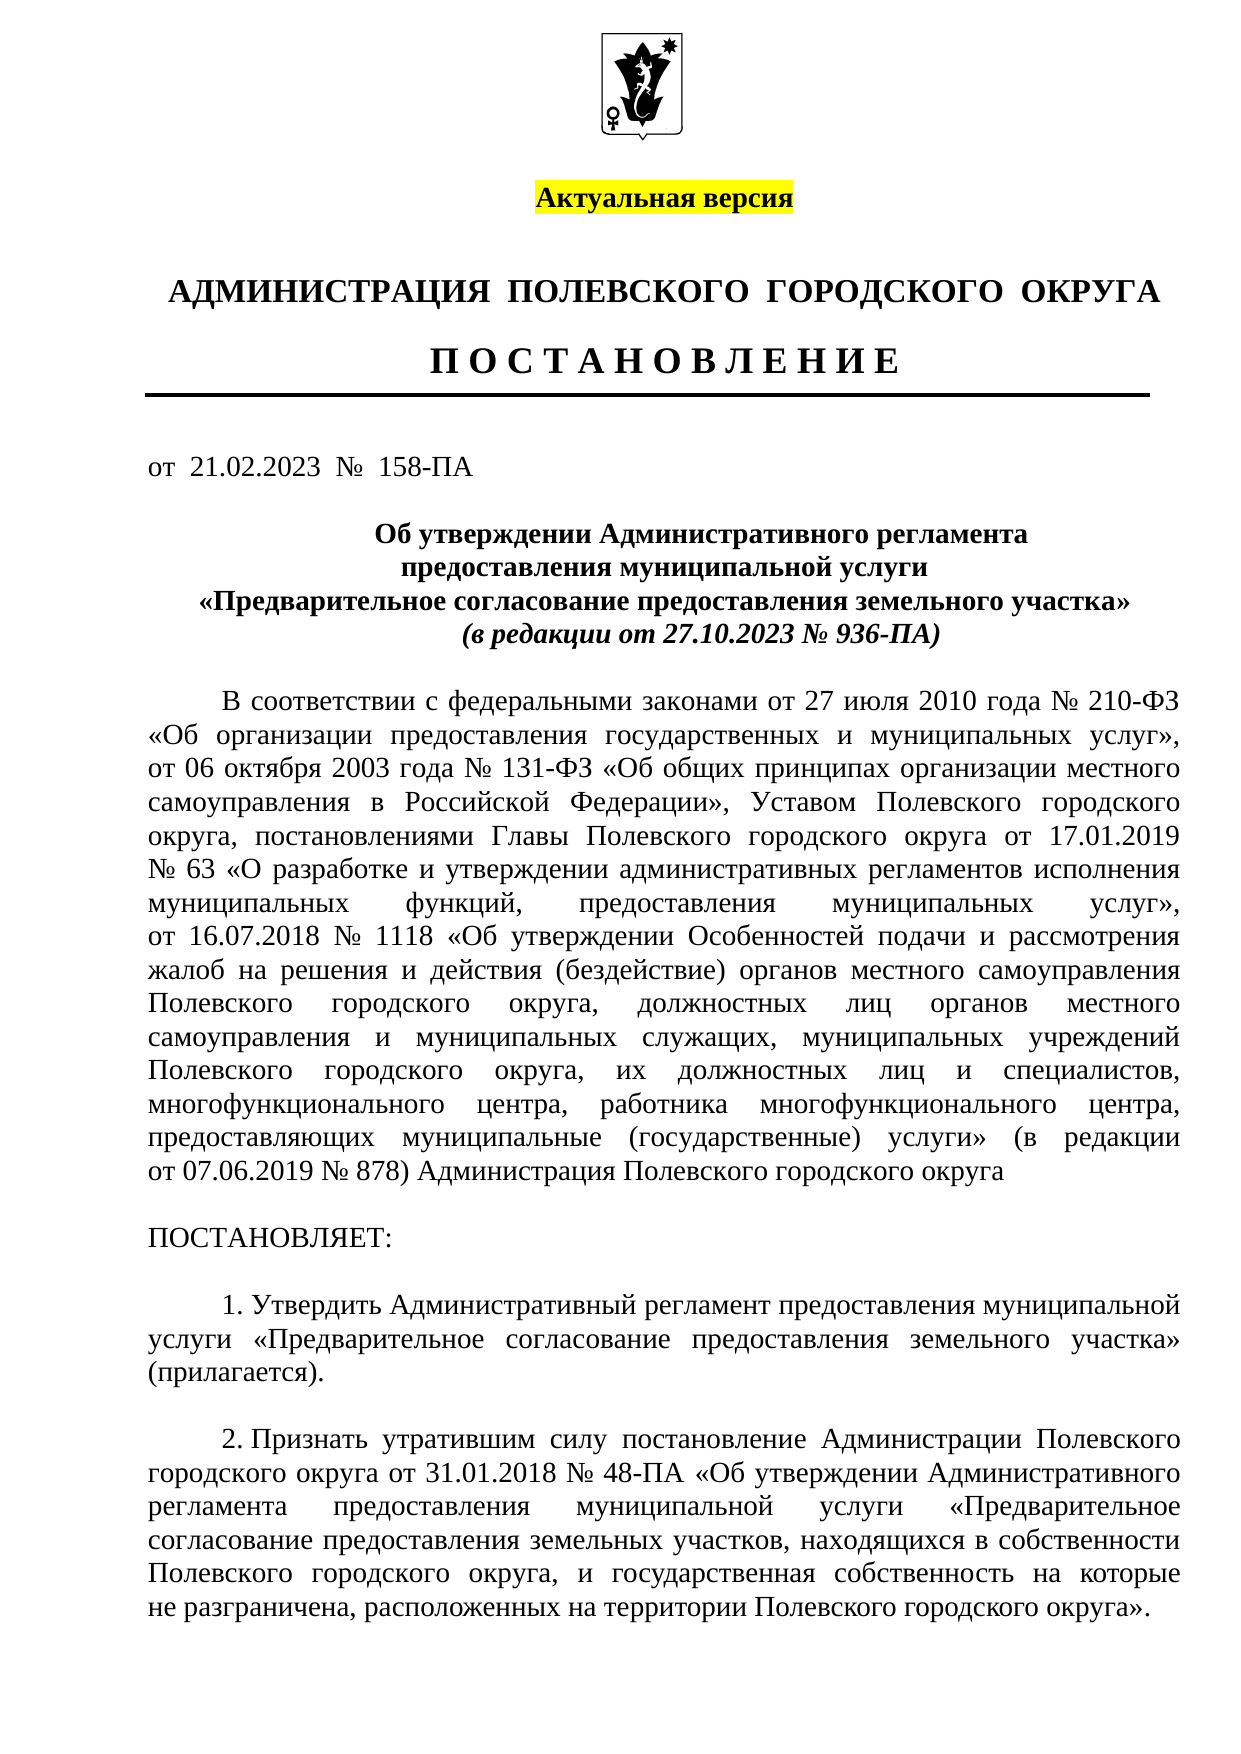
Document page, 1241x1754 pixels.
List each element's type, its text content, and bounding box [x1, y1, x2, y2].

subtitle П О С Т А Н О В Л Е Н И Е [148, 338, 1181, 382]
text от 21.02.2023 № 158-ПА [148, 449, 1181, 482]
text Актуальная версия [148, 180, 1181, 214]
text Об утверждении Административного регламента предоставления муниципальной услуги «Предварительное согласование предоставления земельного участка» [148, 516, 1181, 616]
picture [596, 30, 698, 143]
subtitle АДМИНИСТРАЦИЯ ПОЛЕВСКОГО ГОРОДСКОГО ОКРУГА [148, 271, 1181, 310]
list Признать утратившим силу постановление Администрации Полевского городского округа от 31.01.2018 № 48-ПА «Об утверждении Административного регламента предоставления муниципальной услуги «Предварительное согласование предоставления земельных участков, находящихся в собственности Полевского городского округа, и государственная собственность на которые не разграничена, расположенных на территории Полевского городского округа». [148, 1421, 1181, 1623]
text (в редакции от 27.10.2023 № 936-ПА) [148, 616, 1181, 650]
text ПОСТАНОВЛЯЕТ: [148, 1220, 1181, 1254]
text В соответствии с федеральными законами от 27 июля 2010 года № 210-ФЗ «Об организации предоставления государственных и муниципальных услуг», от 06 октября 2003 года № 131-ФЗ «Об общих принципах организации местного самоуправления в Российской Федерации», Уставом Полевского городского округа, постановлениями Главы Полевского городского округа от 17.01.2019 № 63 «О разработке и утверждении административных регламентов исполнения муниципальных функций, предоставления муниципальных услуг», от 16.07.2018 № 1118 «Об утверждении Особенностей подачи и рассмотрения жалоб на решения и действия (бездействие) органов местного самоуправления Полевского городского округа, должностных лиц органов местного самоуправления и муниципальных служащих, муниципальных учреждений Полевского городского округа, их должностных лиц и специалистов, многофункционального центра, работника многофункционального центра, предоставляющих муниципальные (государственные) услуги» (в редакции от 07.06.2019 № 878) Администрация Полевского городского округа [148, 683, 1181, 1187]
list Утвердить Административный регламент предоставления муниципальной услуги «Предварительное согласование предоставления земельного участка» (прилагается). [148, 1287, 1181, 1388]
